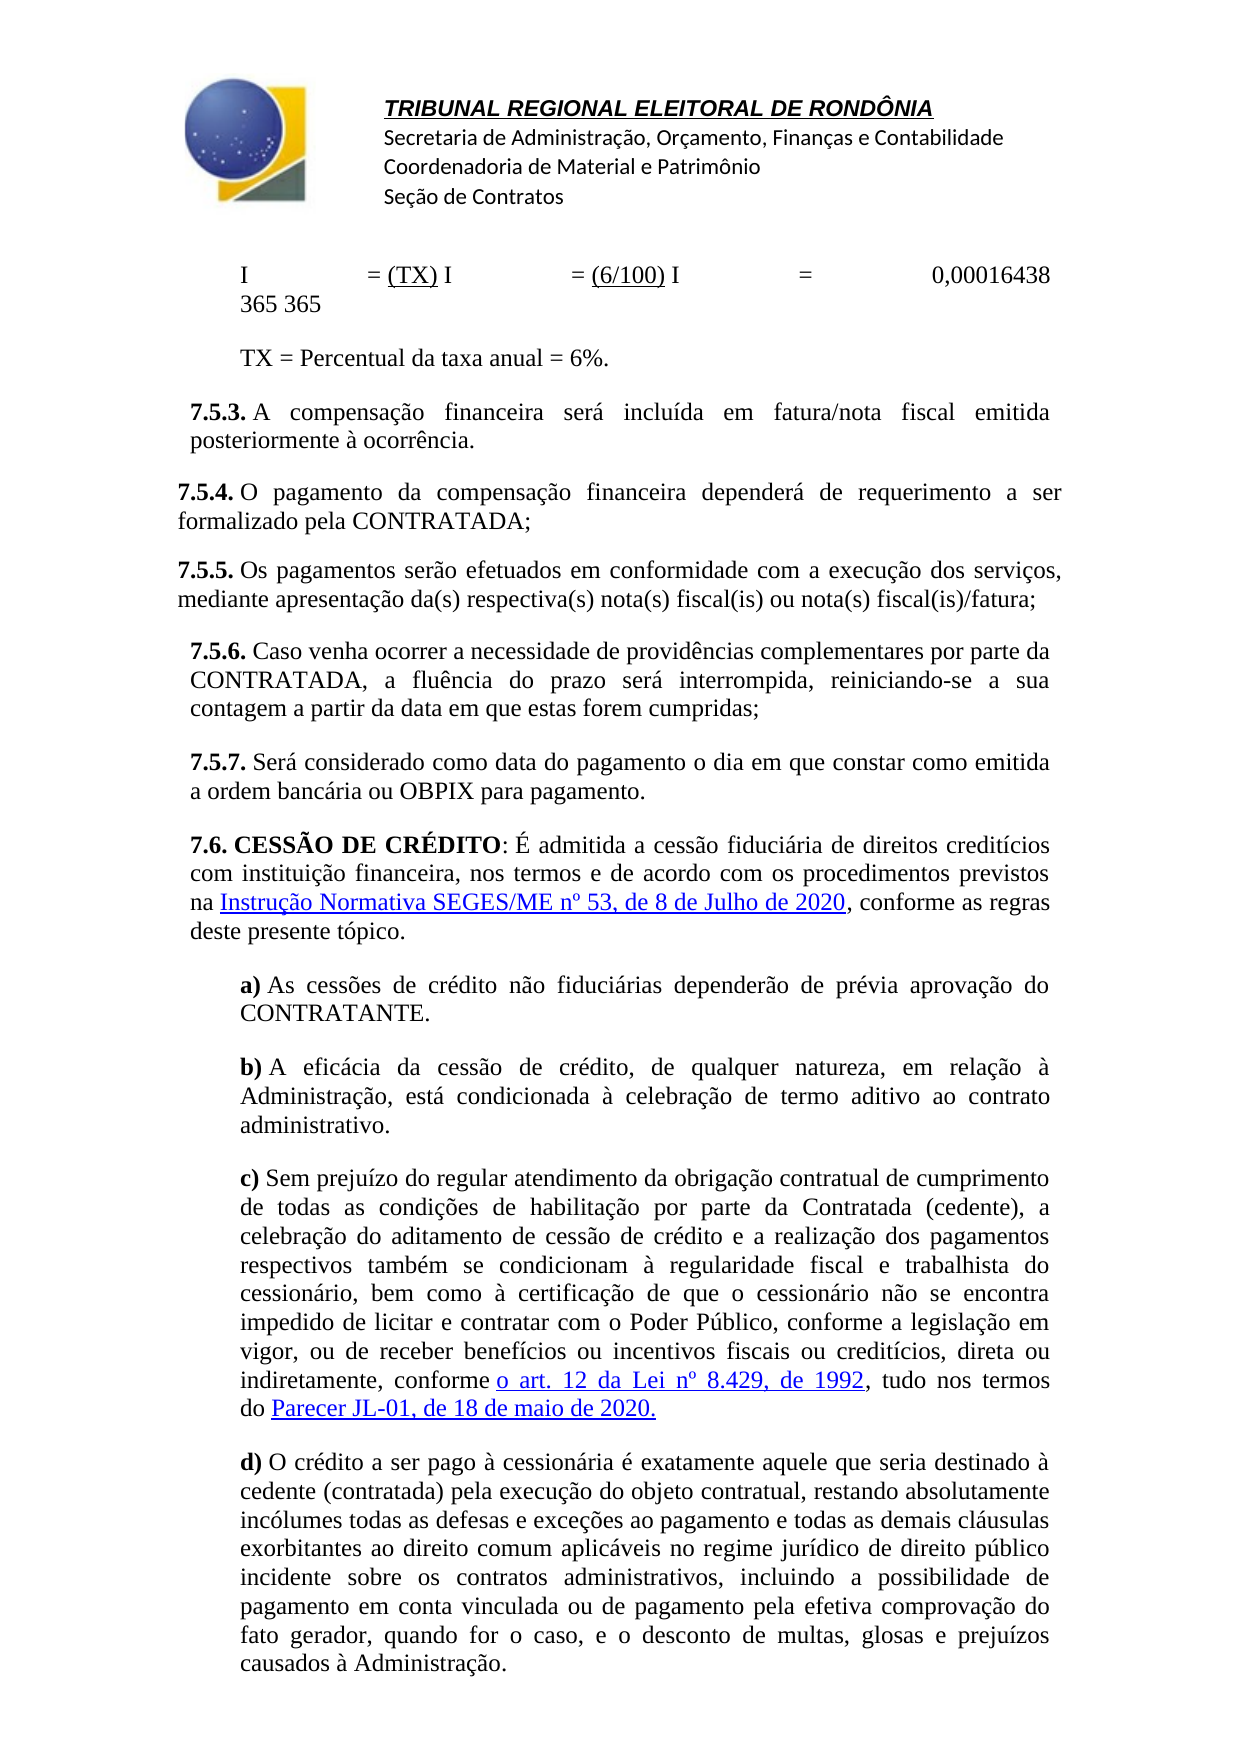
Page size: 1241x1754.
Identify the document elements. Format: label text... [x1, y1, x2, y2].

text TX = Percentual da taxa anual = 6%. [240, 343, 1051, 372]
text 7.5.3. A compensação financeira será incluída em fatura/nota fiscal emitida posteriormente à ocorrência. [190, 397, 1051, 454]
text 7.5.6. Caso venha ocorrer a necessidade de providências complementares por parte da CONTRATADA, a fluência do prazo será interrompida, reiniciando-se a sua contagem a partir da data em que estas forem cumpridas; [190, 636, 1051, 722]
text b) A eficácia da cessão de crédito, de qualquer natureza, em relação à Administração, está condicionada à celebração de termo aditivo ao contrato administrativo. [240, 1052, 1051, 1138]
text 7.5.4. O pagamento da compensação financeira dependerá de requerimento a ser formalizado pela CONTRATADA; [177, 477, 1063, 535]
text d) O crédito a ser pago à cessionária é exatamente aquele que seria destinado à cedente (contratada) pela execução do objeto contratual, restando absolutamente incólumes todas as defesas e exceções ao pagamento e todas as demais cláusulas exorbitantes ao direito comum aplicáveis no regime jurídico de direito público incidente sobre os contratos administrativos, incluindo a possibilidade de pagamento em conta vinculada ou de pagamento pela efetiva comprovação do fato gerador, quando for o caso, e o desconto de multas, glosas e prejuízos causados à Administração. [240, 1447, 1051, 1677]
text 7.6. CESSÃO DE CRÉDITO: É admitida a cessão fiduciária de direitos creditícios com instituição financeira, nos termos e de acordo com os procedimentos previstos na Instrução Normativa SEGES/ME nº 53, de 8 de Julho de 2020, conforme as regras deste presente tópico. [190, 830, 1051, 945]
text 7.5.7. Será considerado como data do pagamento o dia em que constar como emitida a ordem bancária ou OBPIX para pagamento. [190, 747, 1051, 805]
text 7.5.5. Os pagamentos serão efetuados em conformidade com a execução dos serviços, mediante apresentação da(s) respectiva(s) nota(s) fiscal(is) ou nota(s) fiscal(is)/fatura; [177, 556, 1063, 613]
text I = (TX) I = (6/100) I = 0,00016438 365 365 [240, 261, 1051, 318]
text a) As cessões de crédito não fiduciárias dependerão de prévia aprovação do CONTRATANTE. [240, 970, 1051, 1027]
text c) Sem prejuízo do regular atendimento da obrigação contratual de cumprimento de todas as condições de habilitação por parte da Contratada (cedente), a celebração do aditamento de cessão de crédito e a realização dos pagamentos respectivos também se condicionam à regularidade fiscal e trabalhista do cessionário, bem como à certificação de que o cessionário não se encontra impedido de licitar e contratar com o Poder Público, conforme a legislação em vigor, ou de receber benefícios ou incentivos fiscais ou creditícios, direta ou indiretamente, conforme o art. 12 da Lei nº 8.429, de 1992, tudo nos termos do Parecer JL-01, de 18 de maio de 2020. [240, 1163, 1051, 1422]
